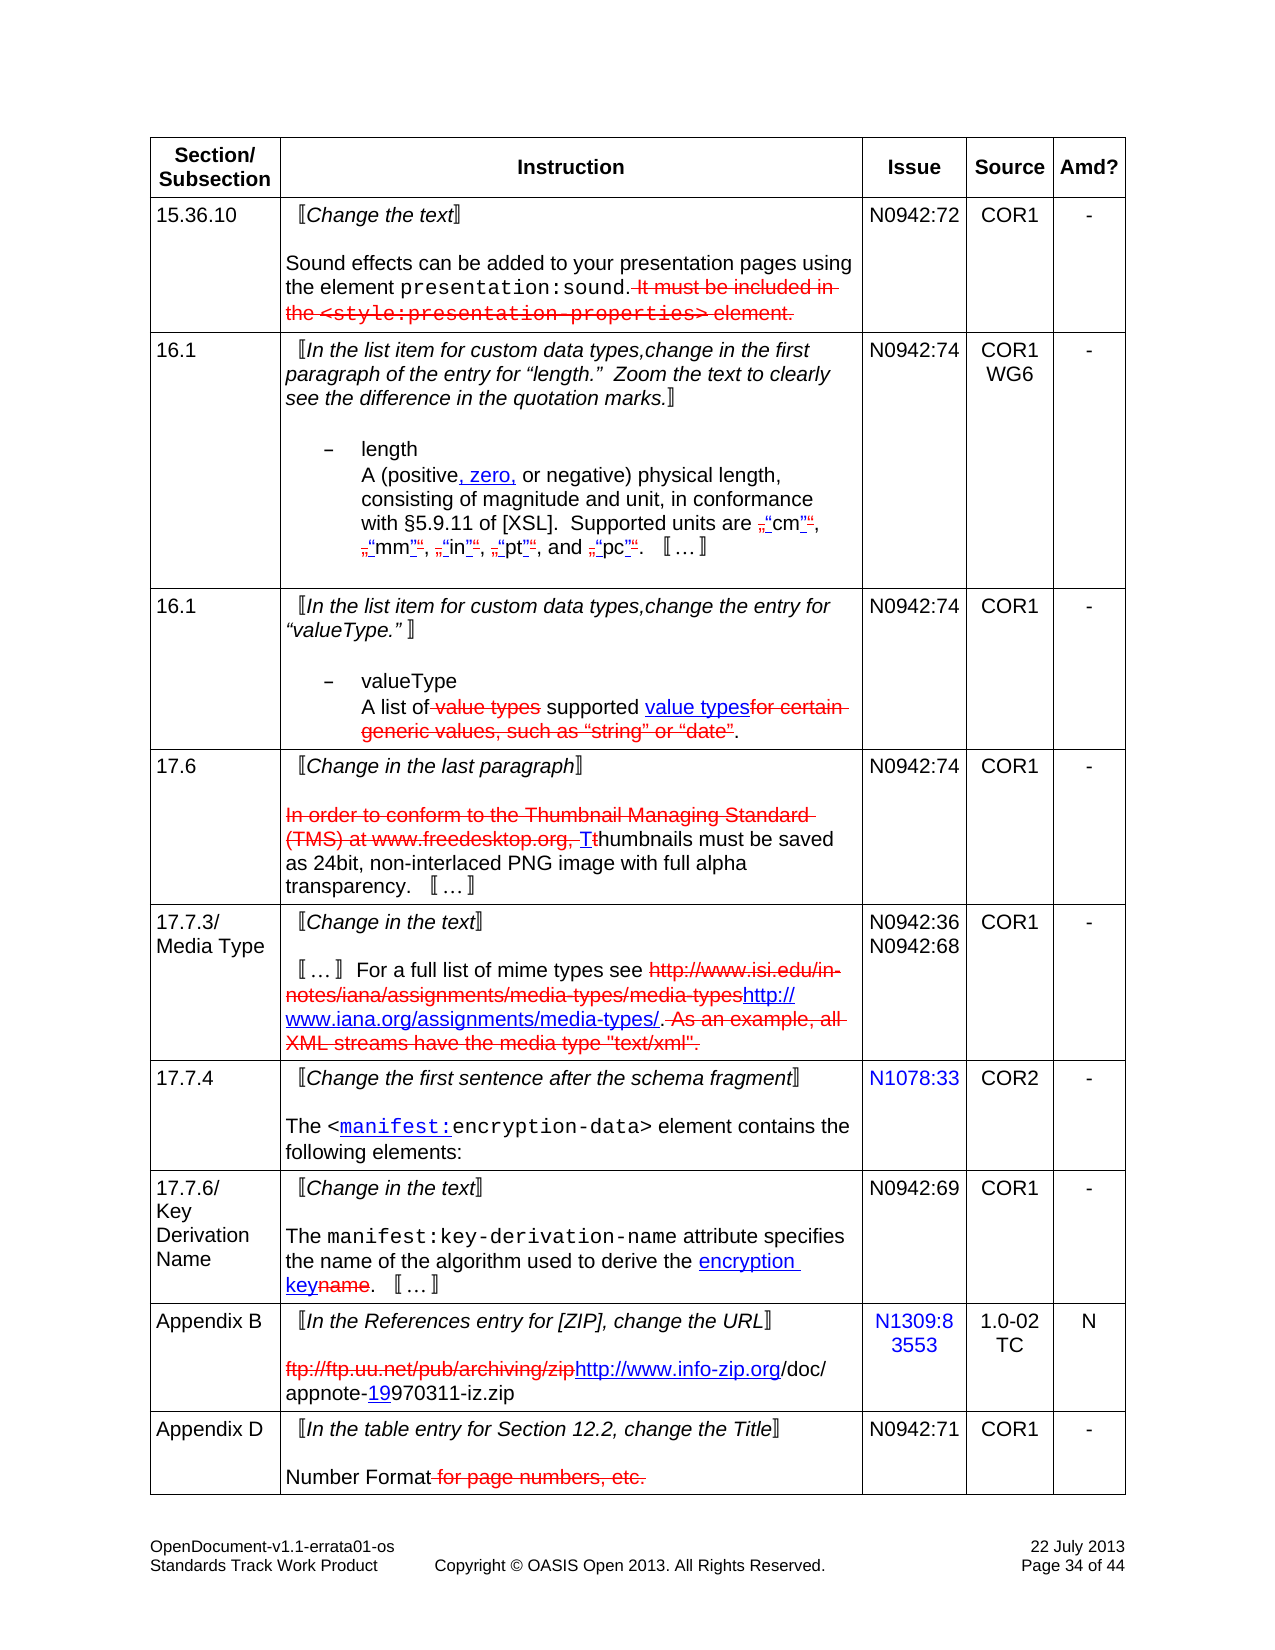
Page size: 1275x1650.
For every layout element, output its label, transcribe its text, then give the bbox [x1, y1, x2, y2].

table_cell 〚Change in the text〛 〚 … 〛For a full list of mime types see http://www.isi.edu/in-notes/iana/assignments/media-types/media-typeshttp://www.iana.org/assignments/media-types/. As an example, all XML streams have the media type "text/xml". [281, 905, 862, 1060]
table_cell COR2 [967, 1061, 1053, 1169]
table_cell 16.1 [151, 333, 280, 588]
table_cell 17.7.3/ Media Type [151, 905, 280, 1060]
table_cell COR1 [967, 1412, 1053, 1494]
table_cell N0942:74 [863, 333, 966, 588]
table_cell 〚Change in the last paragraph〛 In order to conform to the Thumbnail Managing Standard (TMS) at www.freedesktop.org, Tthumbnails must be saved as 24bit, non-interlaced PNG image with full alpha transparency. 〚 … 〛 [281, 750, 862, 904]
table_cell Appendix B [151, 1304, 280, 1411]
table_cell N0942:71 [863, 1412, 966, 1494]
table_cell 〚In the table entry for Section 12.2, change the Title〛 Number Format for page numbers, etc. [281, 1412, 862, 1494]
table_cell - [1054, 1061, 1125, 1169]
table_cell 17.7.6/ Key Derivation Name [151, 1171, 280, 1303]
table_cell COR1 [967, 905, 1053, 1060]
table_cell COR1 [967, 750, 1053, 904]
table_cell 〚Change the first sentence after the schema fragment〛 The <manifest:encryption-data> element contains the following elements: [281, 1061, 862, 1169]
table_cell - [1054, 750, 1125, 904]
table_cell COR1 [967, 1171, 1053, 1303]
table_cell 〚Change the text〛 Sound effects can be added to your presentation pages using the element presentation:sound. It must be included in the <style:presentation-properties> element. [281, 198, 862, 332]
table_header Source [967, 138, 1053, 197]
table_cell 16.1 [151, 589, 280, 748]
table_cell N1078:33 [863, 1061, 966, 1169]
table_cell N [1054, 1304, 1125, 1411]
table_cell 17.7.4 [151, 1061, 280, 1169]
table_cell N0942:74 [863, 750, 966, 904]
table_cell - [1054, 333, 1125, 588]
table_cell - [1054, 1171, 1125, 1303]
table_header Issue [863, 138, 966, 197]
table_cell 〚In the list item for custom data types,change in the first paragraph of the entry for “length.” Zoom the text to clearly see the difference in the quotation marks.〛 length A (positive, zero, or negative) physical length, consisting of magnitude and unit, in conformance with §5.9.11 of [XSL]. Supported units are „“cm”“, „“mm”“, „“in”“, „“pt”“, and „“pc”“. 〚 … 〛 [281, 333, 862, 588]
table_cell - [1054, 1412, 1125, 1494]
table_cell N0942:69 [863, 1171, 966, 1303]
table_cell 〚Change in the text〛 The manifest:key-derivation-name attribute specifies the name of the algorithm used to derive the encryption keyname. 〚 … 〛 [281, 1171, 862, 1303]
table_cell COR1 [967, 589, 1053, 748]
table_cell N1309:8 3553 [863, 1304, 966, 1411]
table_header Instruction [281, 138, 862, 197]
table_header Section/ Subsection [151, 138, 280, 197]
table_cell - [1054, 198, 1125, 332]
table_cell 15.36.10 [151, 198, 280, 332]
table_cell N0942:72 [863, 198, 966, 332]
table_cell N0942:74 [863, 589, 966, 748]
table_cell - [1054, 905, 1125, 1060]
table_cell COR1 [967, 198, 1053, 332]
table_cell 1.0-02 TC [967, 1304, 1053, 1411]
table_cell 〚In the list item for custom data types,change the entry for “valueType.” 〛 valueType A list of value types supported value typesfor certain generic values, such as “string” or “date”. [281, 589, 862, 748]
table_cell 〚In the References entry for [ZIP], change the URL〛 ftp://ftp.uu.net/pub/archiving/ziphttp://www.info-zip.org/doc/appnote-19970311-iz.zip [281, 1304, 862, 1411]
table_cell N0942:36 N0942:68 [863, 905, 966, 1060]
table_cell - [1054, 589, 1125, 748]
table_cell Appendix D [151, 1412, 280, 1494]
table_header Amd? [1054, 138, 1125, 197]
table_cell 17.6 [151, 750, 280, 904]
table_cell COR1 WG6 [967, 333, 1053, 588]
